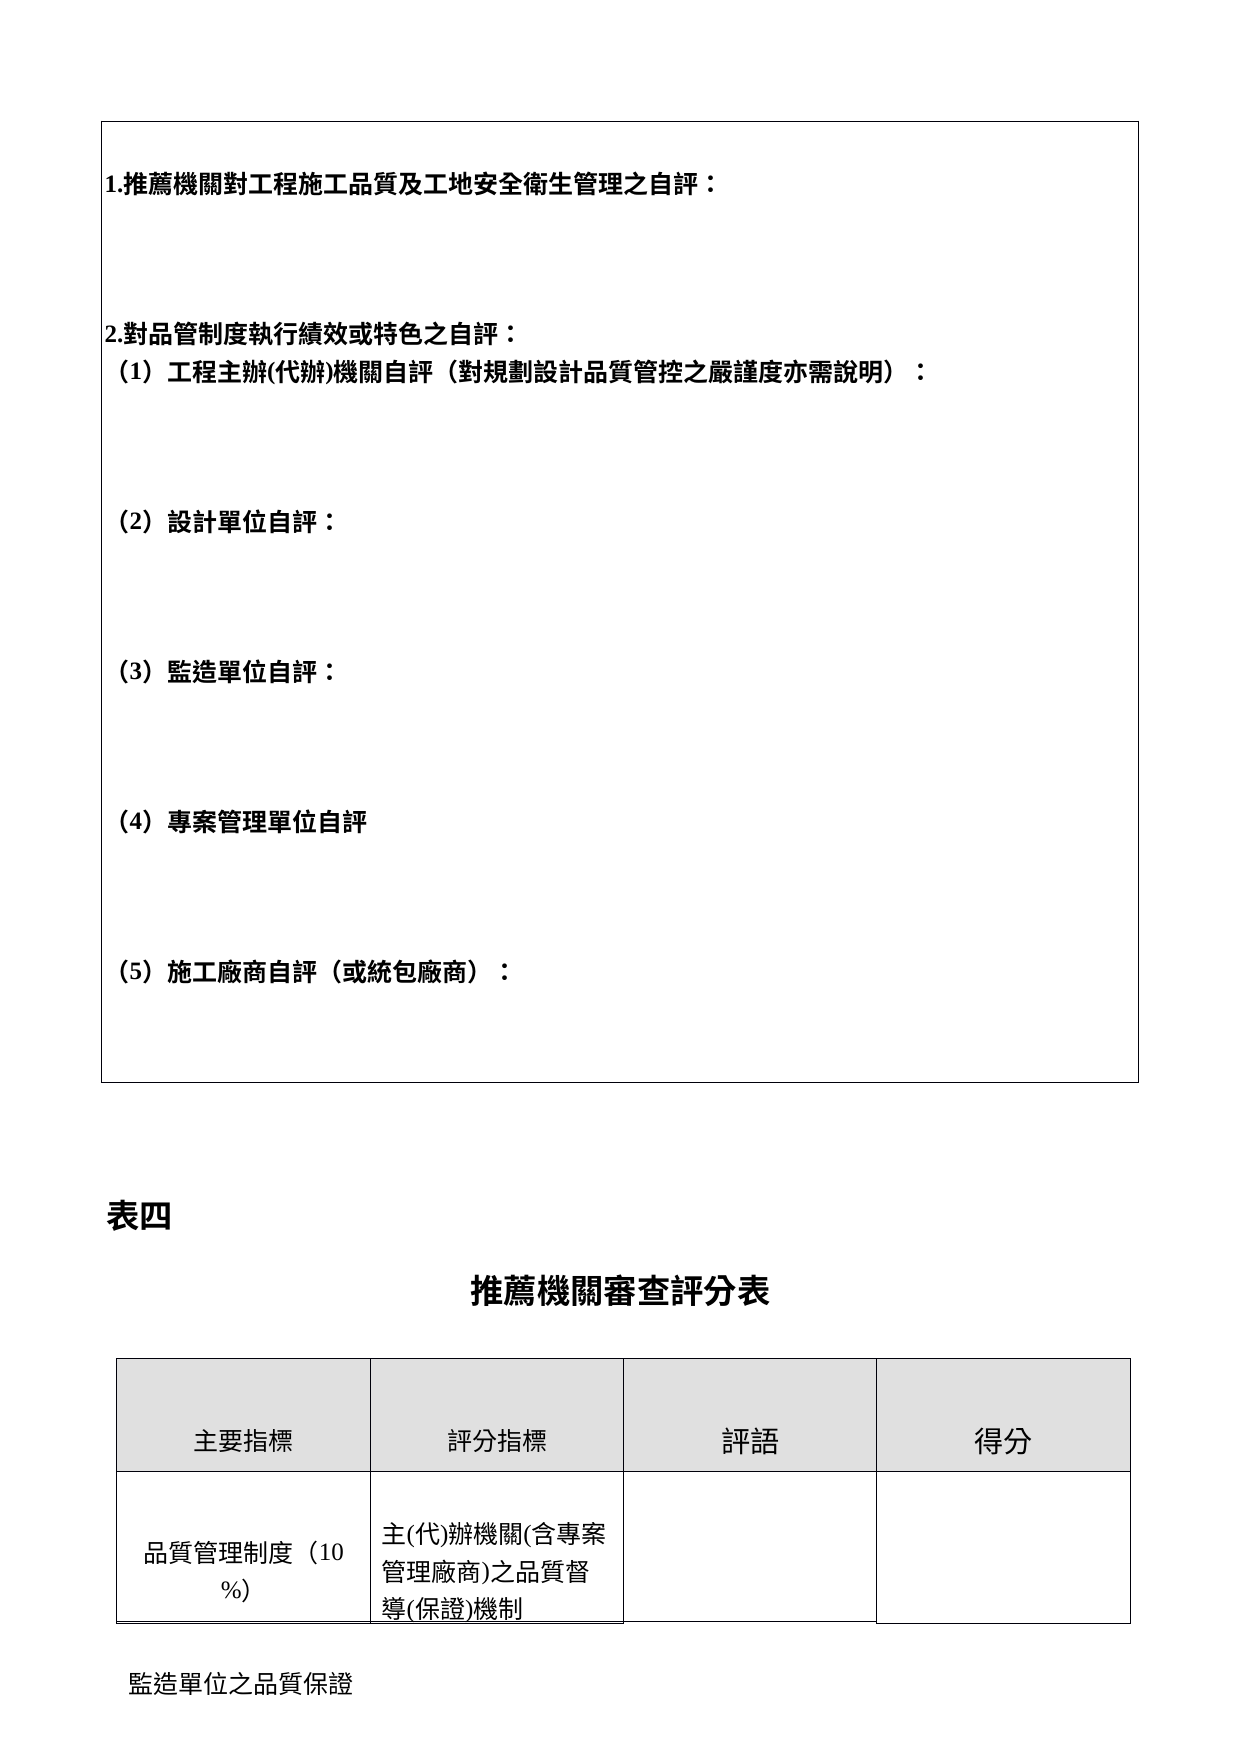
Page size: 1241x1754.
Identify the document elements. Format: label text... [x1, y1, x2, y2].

table_header 主要指標 [117, 1359, 370, 1471]
table_cell 品質管理制度（10%） [117, 1472, 370, 1621]
text 表四 [106, 1171, 1184, 1246]
text 推薦機關審查評分表 [128, 1246, 1112, 1321]
table_header 評分指標 [371, 1359, 623, 1471]
table_cell 主(代)辦機關(含專案管理廠商)之品質督導(保證)機制 [371, 1472, 623, 1621]
table_cell [624, 1472, 876, 1621]
table_header 得分 [877, 1359, 1130, 1471]
table_header 評語 [624, 1359, 876, 1471]
table_cell 1.推薦機關對工程施工品質及工地安全衛生管理之自評： 2.對品管制度執行績效或特色之自評： （1）工程主辦(代辦)機關自評（對規劃設計品質管控之嚴謹度亦需說明）： （2）設計單位自評： （3）監造單位自評： （4）專案管理單位自評 （5）施工廠商自評（或統包廠商）： [102, 122, 1138, 1082]
table_cell [877, 1472, 1130, 1623]
